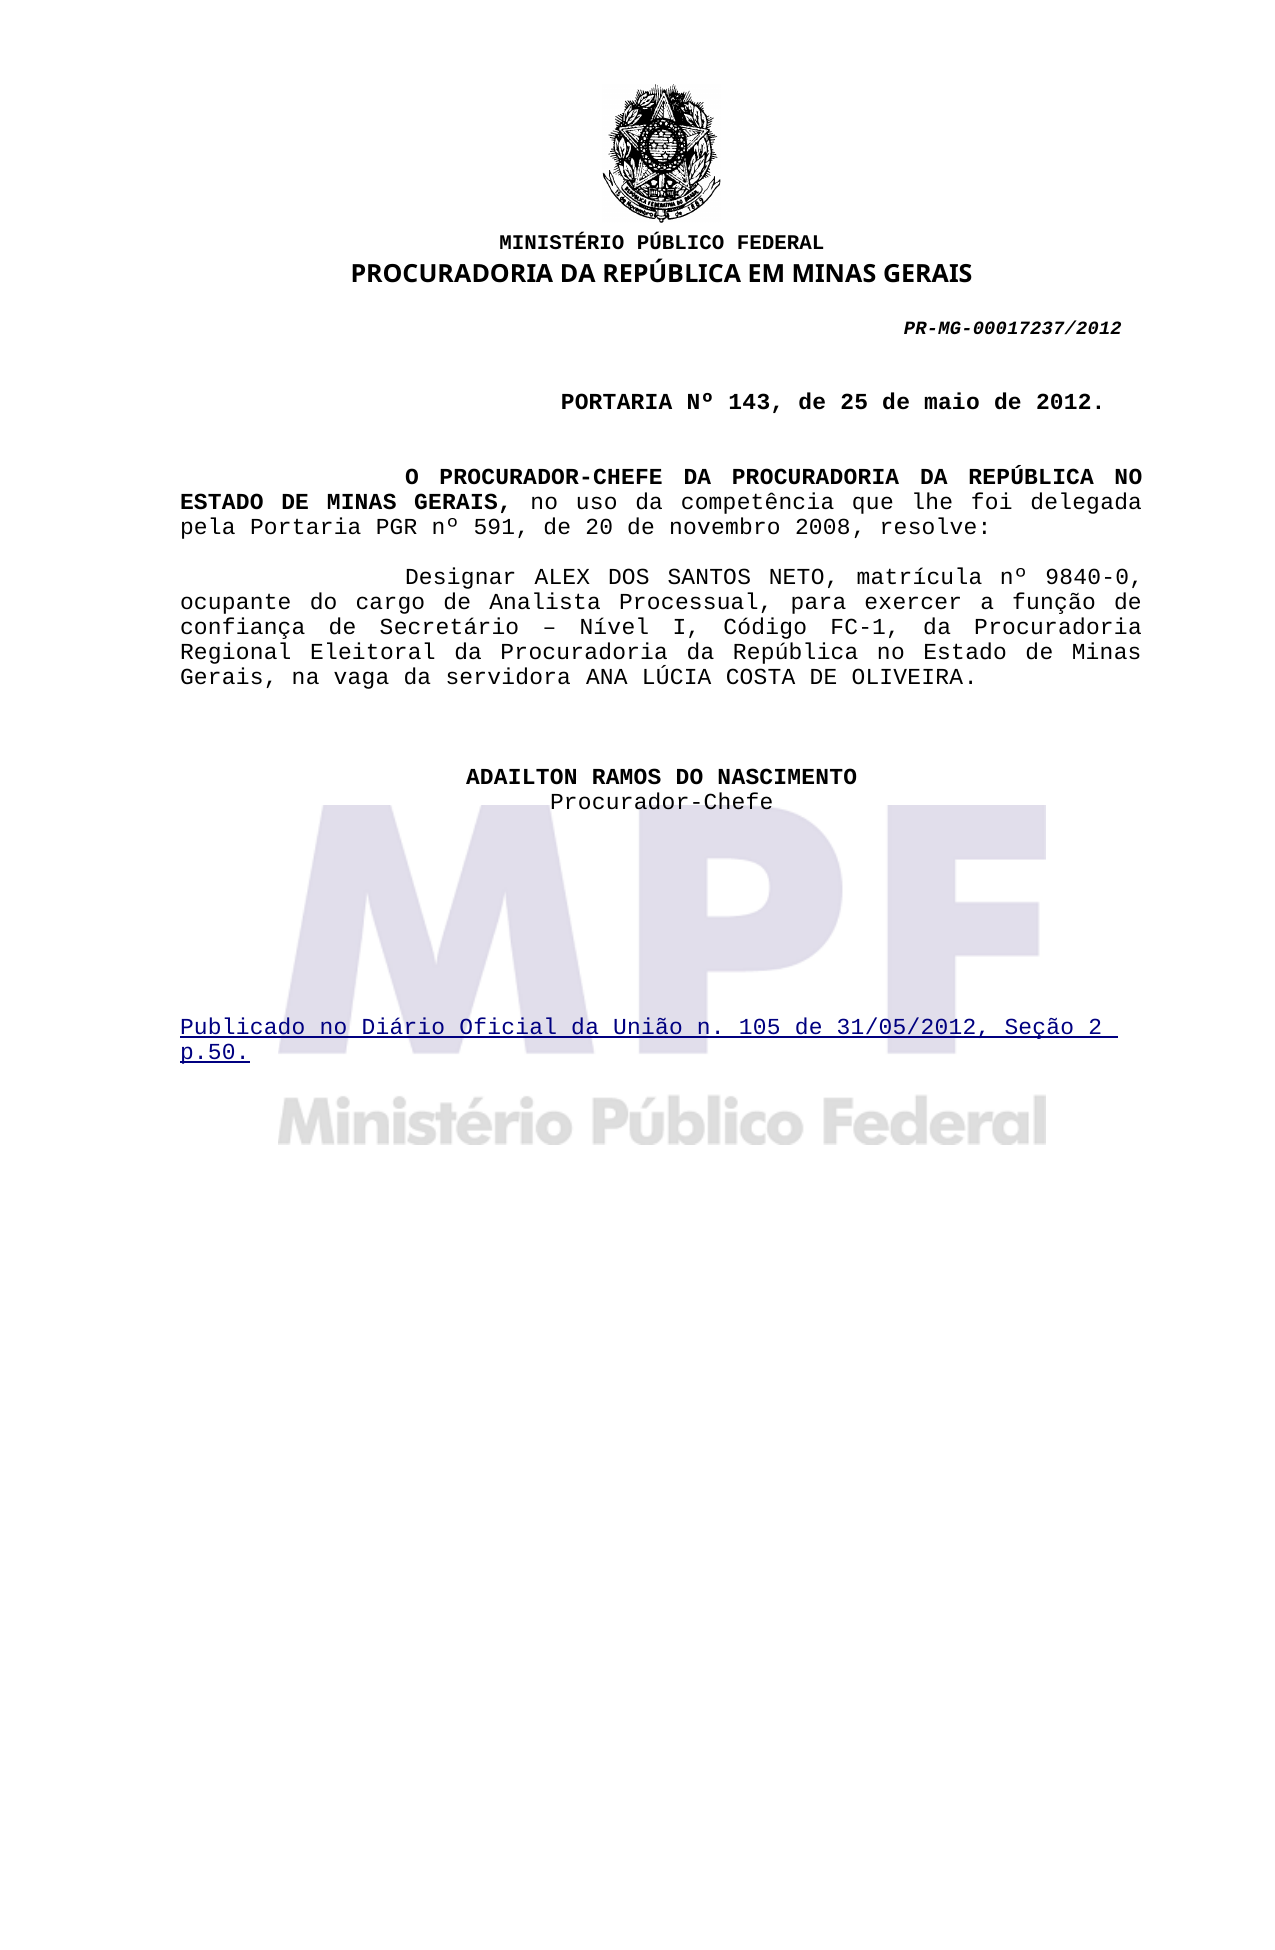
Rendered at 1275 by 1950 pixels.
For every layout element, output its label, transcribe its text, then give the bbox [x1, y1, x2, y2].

picture [278, 1064, 1046, 1145]
picture [602, 84, 721, 223]
subtitle Procurador-Chefe [180, 789, 1144, 814]
picture [278, 814, 1046, 1014]
text Publicado no Diário Oficial da União n. 105 de 31/05/2012, Seção 2 p.50. [180, 1014, 1144, 1064]
text PR-MG-00017237/2012 [555, 314, 1144, 339]
text O PROCURADOR-CHEFE DA PROCURADORIA DA REPÚBLICA NO ESTADO DE MINAS GERAIS, no uso da competência que lhe foi delegada pela Portaria PGR nº 591, de 20 de novembro 2008, resolve: [180, 464, 1144, 539]
subtitle ADAILTON RAMOS DO NASCIMENTO [180, 764, 1144, 789]
text Designar ALEX DOS SANTOS NETO, matrícula nº 9840-0, ocupante do cargo de Analista Processual, para exercer a função de confiança de Secretário – Nível I, Código FC-1, da Procuradoria Regional Eleitoral da Procuradoria da República no Estado de Minas Gerais, na vaga da servidora Ana Lúcia Costa de oliveira. [180, 564, 1144, 689]
text PORTARIA Nº 143, de 25 de maio de 2012. [523, 389, 1144, 414]
